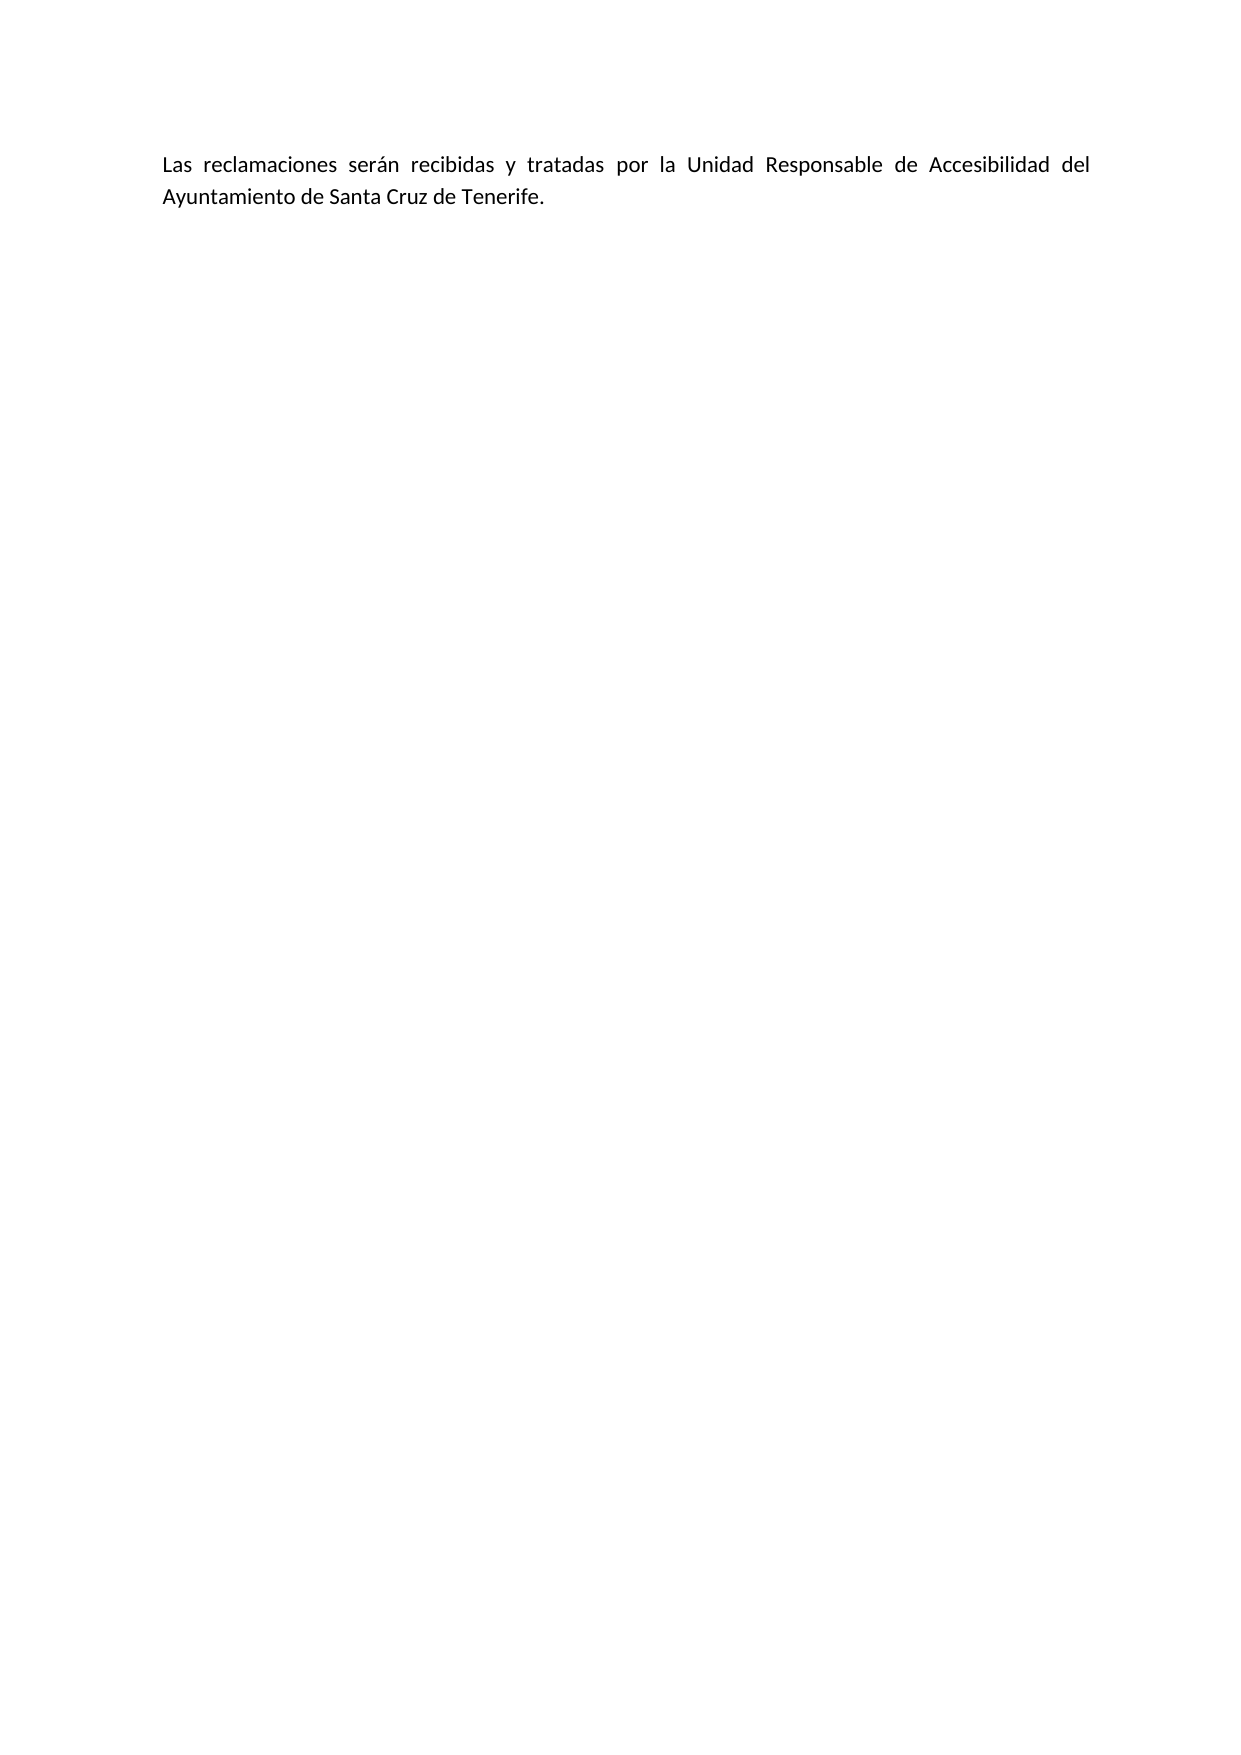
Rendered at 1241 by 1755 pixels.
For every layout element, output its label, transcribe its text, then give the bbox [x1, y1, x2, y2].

text Las reclamaciones serán recibidas y tratadas por la Unidad Responsable de Accesibilidad del Ayuntamiento de Santa Cruz de Tenerife. [162, 150, 1090, 210]
